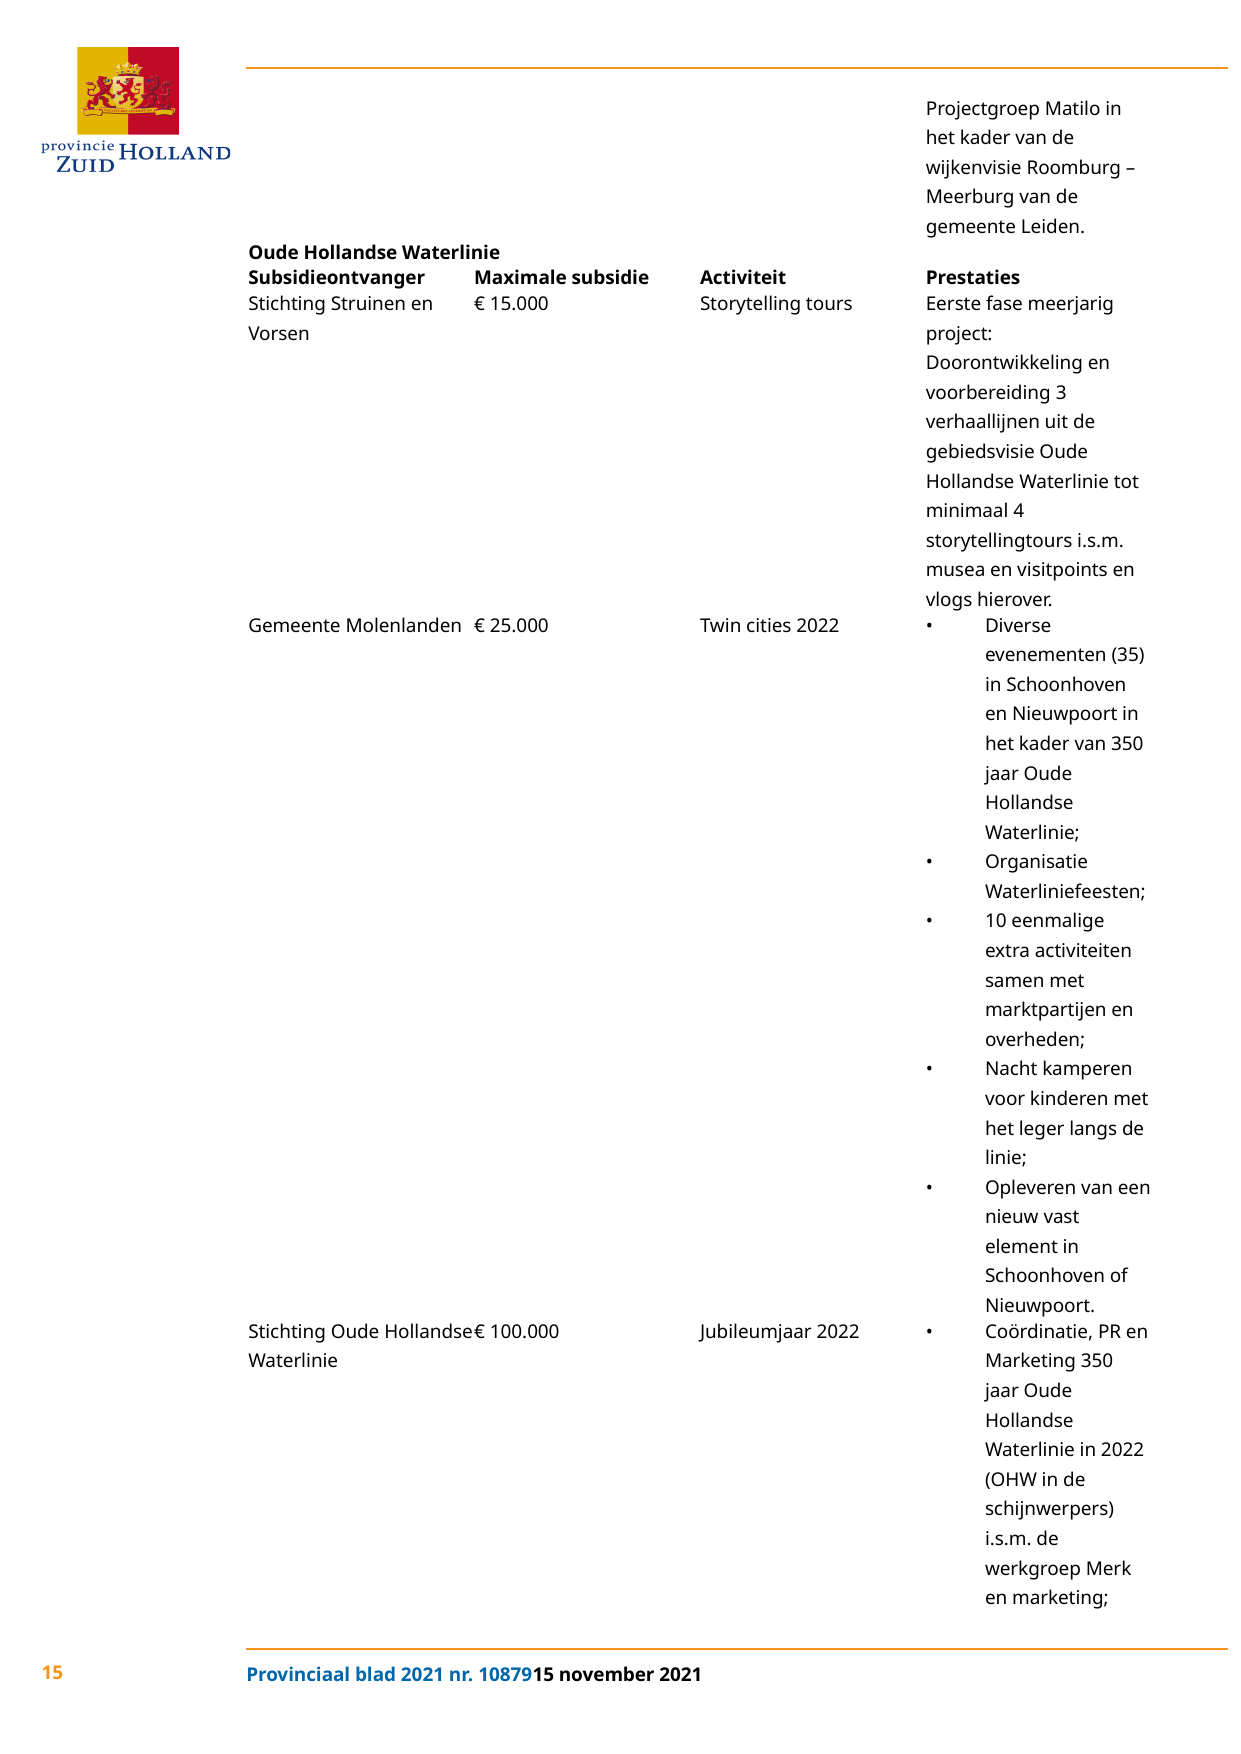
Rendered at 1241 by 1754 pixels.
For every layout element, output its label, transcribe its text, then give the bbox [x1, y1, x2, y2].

table_cell [474, 95, 700, 239]
table_cell Maximale subsidie [474, 265, 700, 290]
table_cell Stichting Oude Hollandse Waterlinie [248, 1318, 474, 1610]
table_cell [248, 95, 474, 239]
table_cell Diverse evenementen (35) in Schoonhoven en Nieuwpoort in het kader van 350 jaar Oude Hollandse Waterlinie; Organisatie Waterliniefeesten; 10 eenmalige extra activiteiten samen met marktpartijen en overheden; Nacht kamperen voor kinderen met het leger langs de linie; Opleveren van een nieuw vast element in Schoonhoven of Nieuwpoort. [926, 612, 1152, 1318]
table_cell Prestaties [926, 265, 1152, 290]
table_cell Twin cities 2022 [700, 612, 926, 1318]
table_cell Subsidieontvanger [248, 265, 474, 290]
table_cell Oude Hollandse Waterlinie [248, 239, 1152, 264]
table_cell Activiteit [700, 265, 926, 290]
table_cell [700, 95, 926, 239]
table_cell Gemeente Molenlanden [248, 612, 474, 1318]
table_cell Stichting Struinen en Vorsen [248, 290, 474, 612]
table_cell Coördinatie, PR en Marketing 350 jaar Oude Hollandse Waterlinie in 2022 (OHW in de schijnwerpers) i.s.m. de werkgroep Merk en marketing; Actief netwerk Oude Hollandse Waterline incl PR en marketing; Uitvoering diverse projecten o.a. waterlinie verbeeld, waterlinie academie, symposium, waterliniefestiviteiten. [926, 1318, 1152, 1610]
table_cell Projectgroep Matilo in het kader van de wijkenvisie Roomburg – Meerburg van de gemeente Leiden. [926, 95, 1152, 239]
picture [41, 47, 231, 172]
table_cell Storytelling tours [700, 290, 926, 612]
table_cell € 15.000 [474, 290, 700, 612]
table_cell Eerste fase meerjarig project: Doorontwikkeling en voorbereiding 3 verhaallijnen uit de gebiedsvisie Oude Hollandse Waterlinie tot minimaal 4 storytellingtours i.s.m. musea en visitpoints en vlogs hierover. [926, 290, 1152, 612]
table_cell € 25.000 [474, 612, 700, 1318]
table_cell Jubileumjaar 2022 [700, 1318, 926, 1610]
table_cell € 100.000 [474, 1318, 700, 1610]
